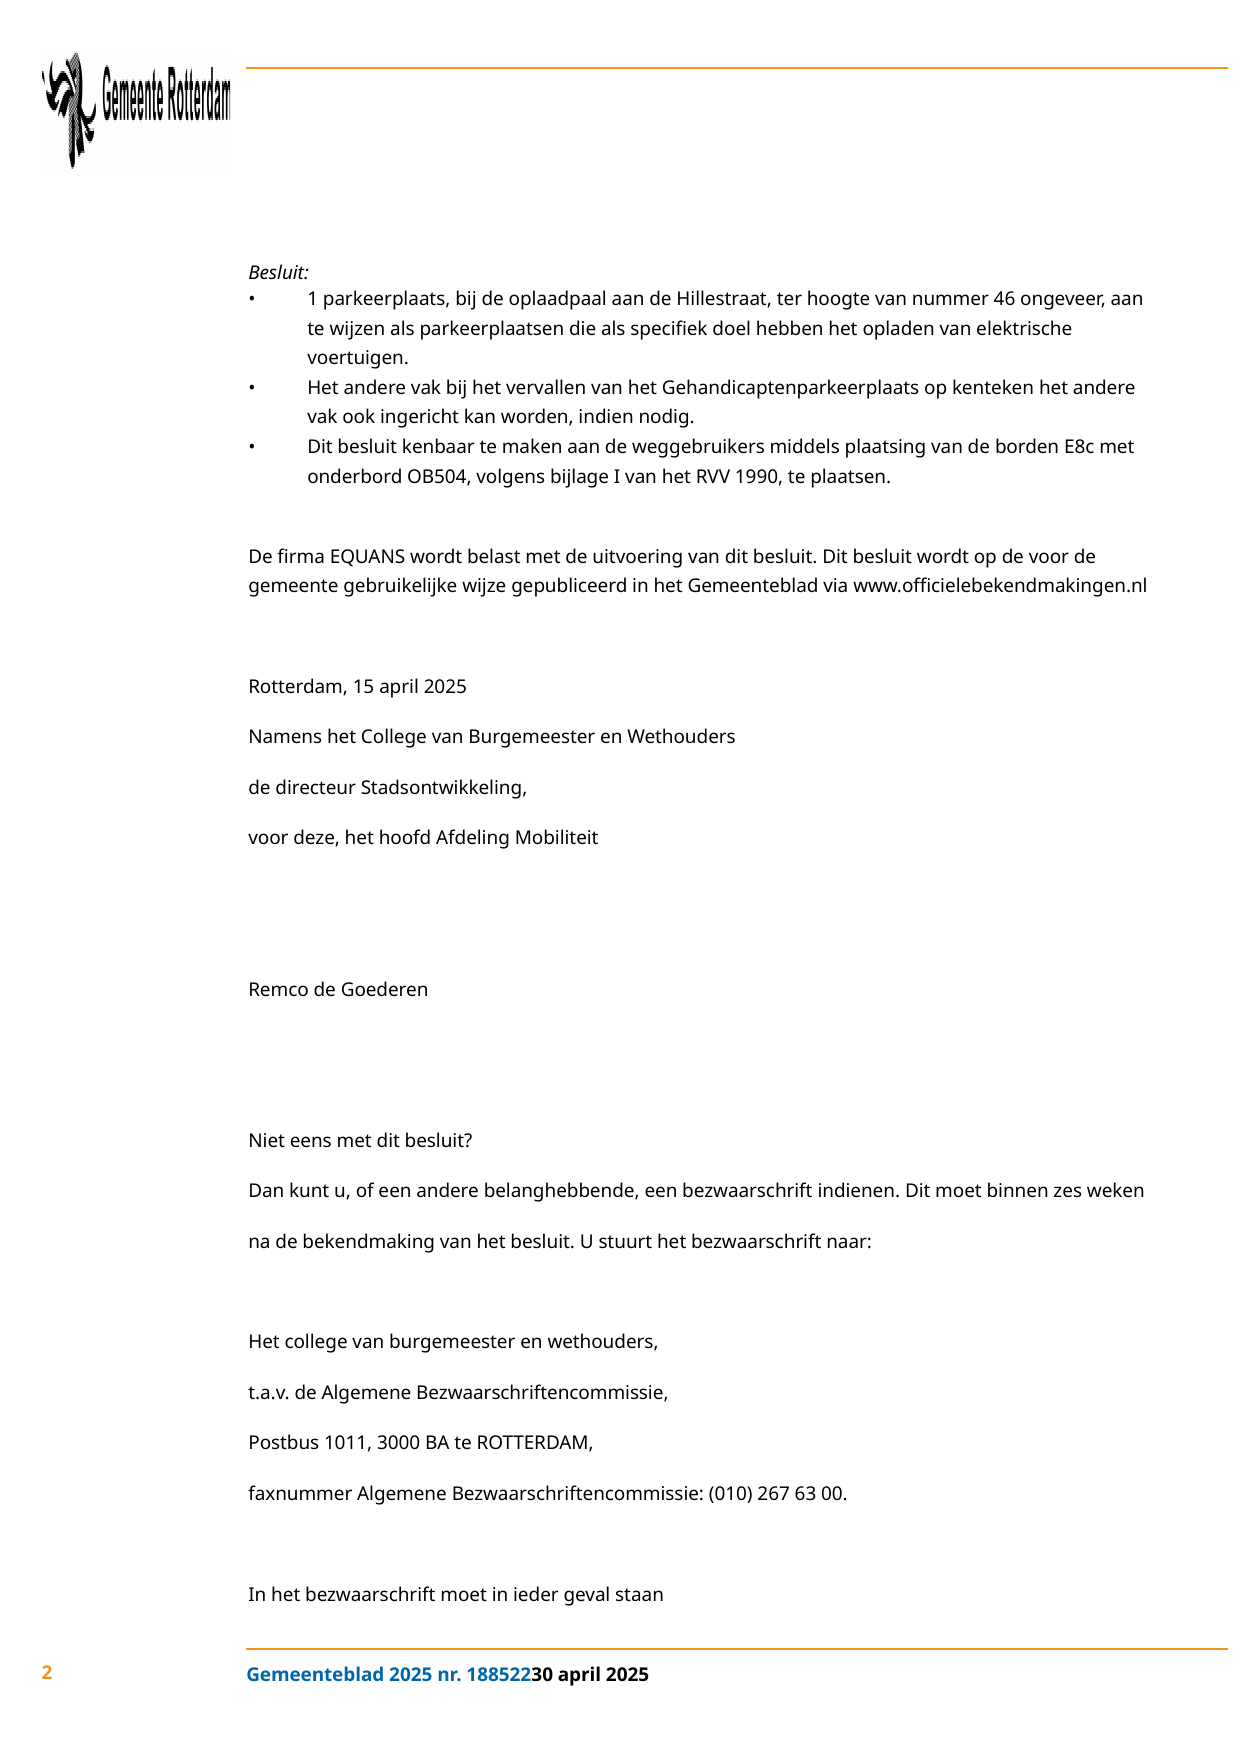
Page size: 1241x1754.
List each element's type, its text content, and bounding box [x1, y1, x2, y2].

list 1 parkeerplaats, bij de oplaadpaal aan de Hillestraat, ter hoogte van nummer 46 ongeveer, aan te wijzen als parkeerplaatsen die als specifiek doel hebben het opladen van elektrische voertuigen. [248, 285, 1152, 370]
list Het andere vak bij het vervallen van het Gehandicaptenparkeerplaats op kenteken het andere vak ook ingericht kan worden, indien nodig. [248, 374, 1152, 429]
list Dit besluit kenbaar te maken aan de weggebruikers middels plaatsing van de borden E8c met onderbord OB504, volgens bijlage I van het RVV 1990, te plaatsen. [248, 433, 1152, 488]
picture [41, 47, 231, 172]
text Besluit: [248, 259, 1152, 285]
text In het bezwaarschrift moet in ieder geval staan [248, 1581, 1152, 1606]
text Niet eens met dit besluit? [248, 1127, 1152, 1153]
text Het college van burgemeester en wethouders, [248, 1329, 1152, 1354]
text na de bekendmaking van het besluit. U stuurt het bezwaarschrift naar: [248, 1228, 1152, 1253]
text Postbus 1011, 3000 BA te ROTTERDAM, [248, 1429, 1152, 1455]
text t.a.v. de Algemene Bezwaarschriftencommissie, [248, 1379, 1152, 1405]
text De firma EQUANS wordt belast met de uitvoering van dit besluit. Dit besluit wordt op de voor de gemeente gebruikelijke wijze gepubliceerd in het Gemeenteblad via www.officielebekendmakingen.nl [248, 543, 1152, 598]
text Dan kunt u, of een andere belanghebbende, een bezwaarschrift indienen. Dit moet binnen zes weken [248, 1177, 1152, 1203]
text Namens het College van Burgemeester en Wethouders [248, 724, 1152, 749]
text voor deze, het hoofd Afdeling Mobiliteit [248, 824, 1152, 850]
text Rotterdam, 15 april 2025 [248, 673, 1152, 699]
text Remco de Goederen [248, 976, 1152, 1001]
text faxnummer Algemene Bezwaarschriftencommissie: (010) 267 63 00. [248, 1480, 1152, 1506]
text de directeur Stadsontwikkeling, [248, 774, 1152, 800]
